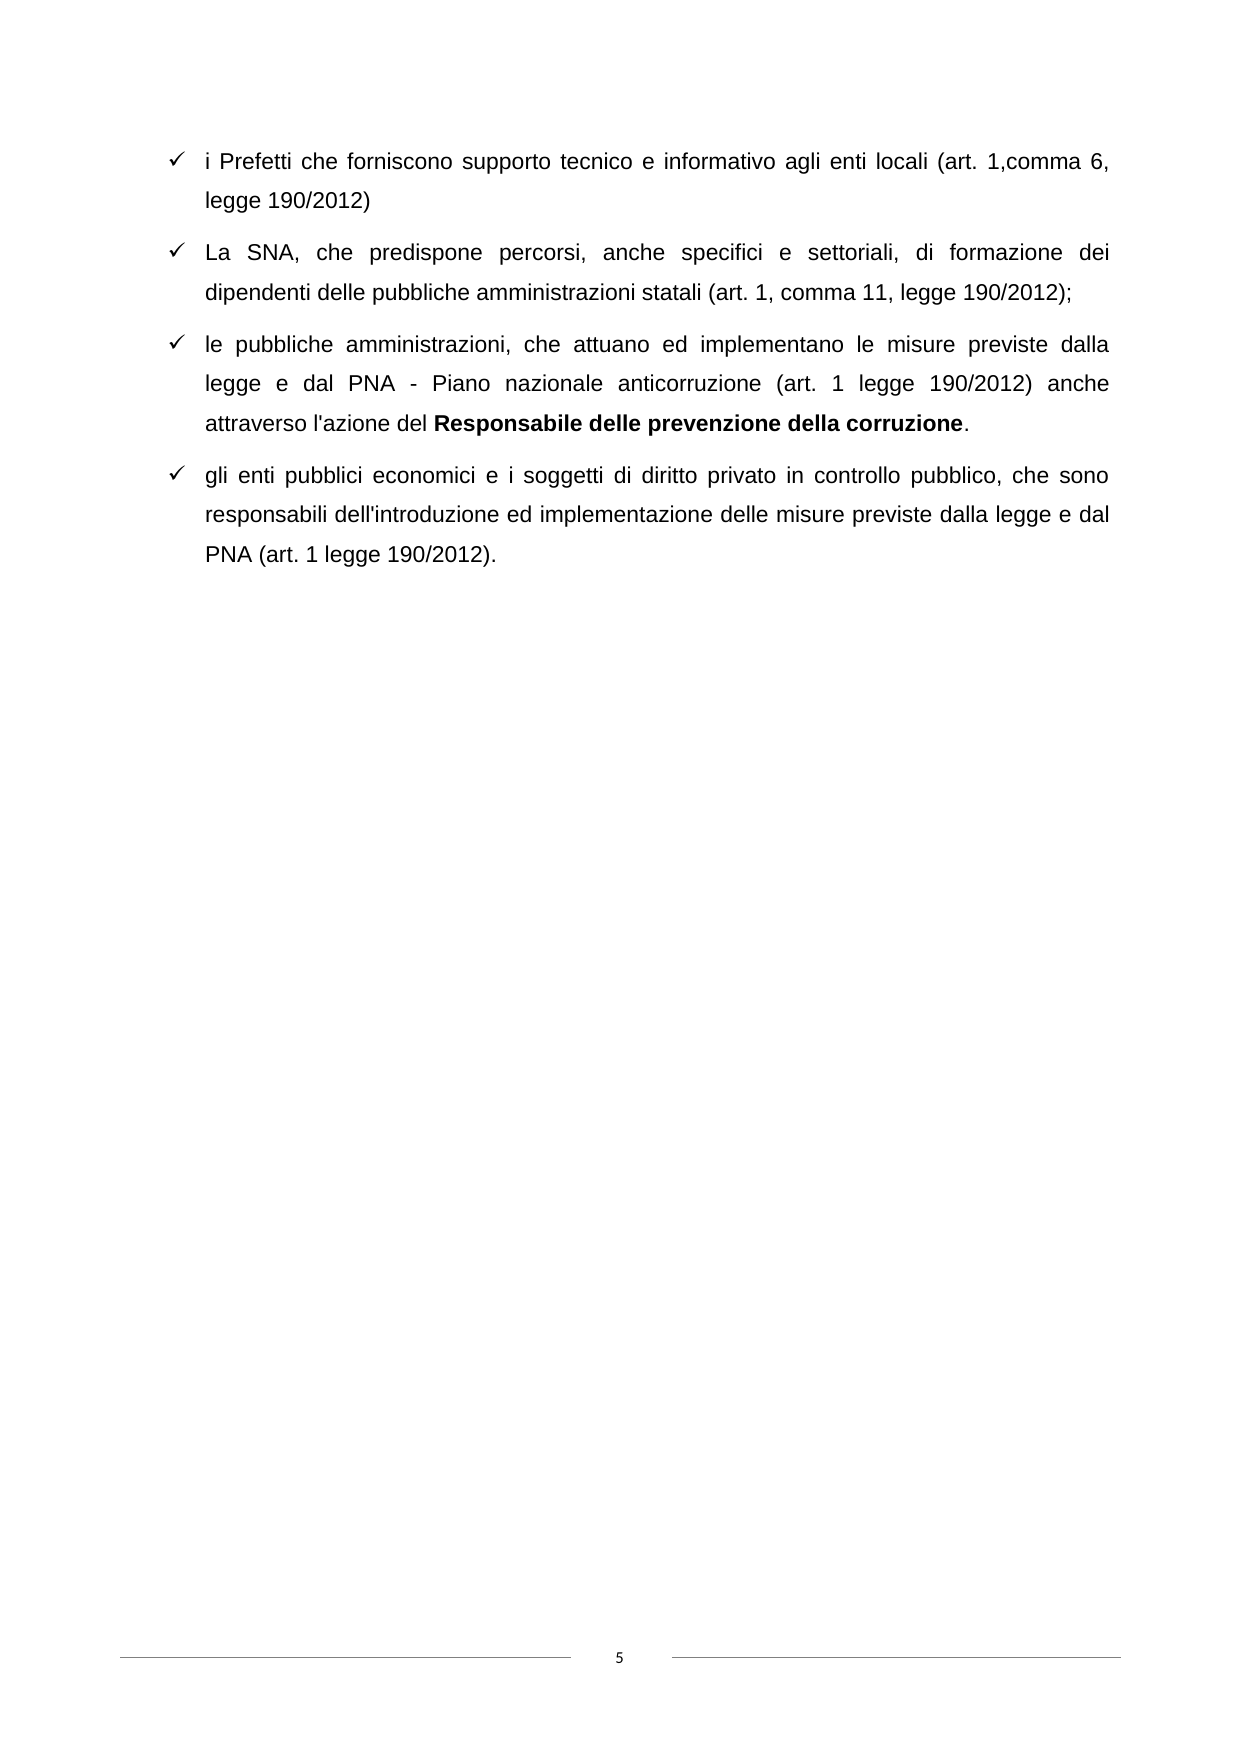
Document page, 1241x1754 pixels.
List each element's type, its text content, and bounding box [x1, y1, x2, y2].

list le pubbliche amministrazioni, che attuano ed implementano le misure previste dalla legge e dal PNA - Piano nazionale anticorruzione (art. 1 legge 190/2012) anche attraverso l'azione del Responsabile delle prevenzione della corruzione. [167, 331, 1110, 436]
list i Prefetti che forniscono supporto tecnico e informativo agli enti locali (art. 1,comma 6, legge 190/2012) [167, 148, 1110, 213]
list gli enti pubblici economici e i soggetti di diritto privato in controllo pubblico, che sono responsabili dell'introduzione ed implementazione delle misure previste dalla legge e dal PNA (art. 1 legge 190/2012). [167, 462, 1110, 567]
list La SNA, che predispone percorsi, anche specifici e settoriali, di formazione dei dipendenti delle pubbliche amministrazioni statali (art. 1, comma 11, legge 190/2012); [167, 239, 1110, 305]
